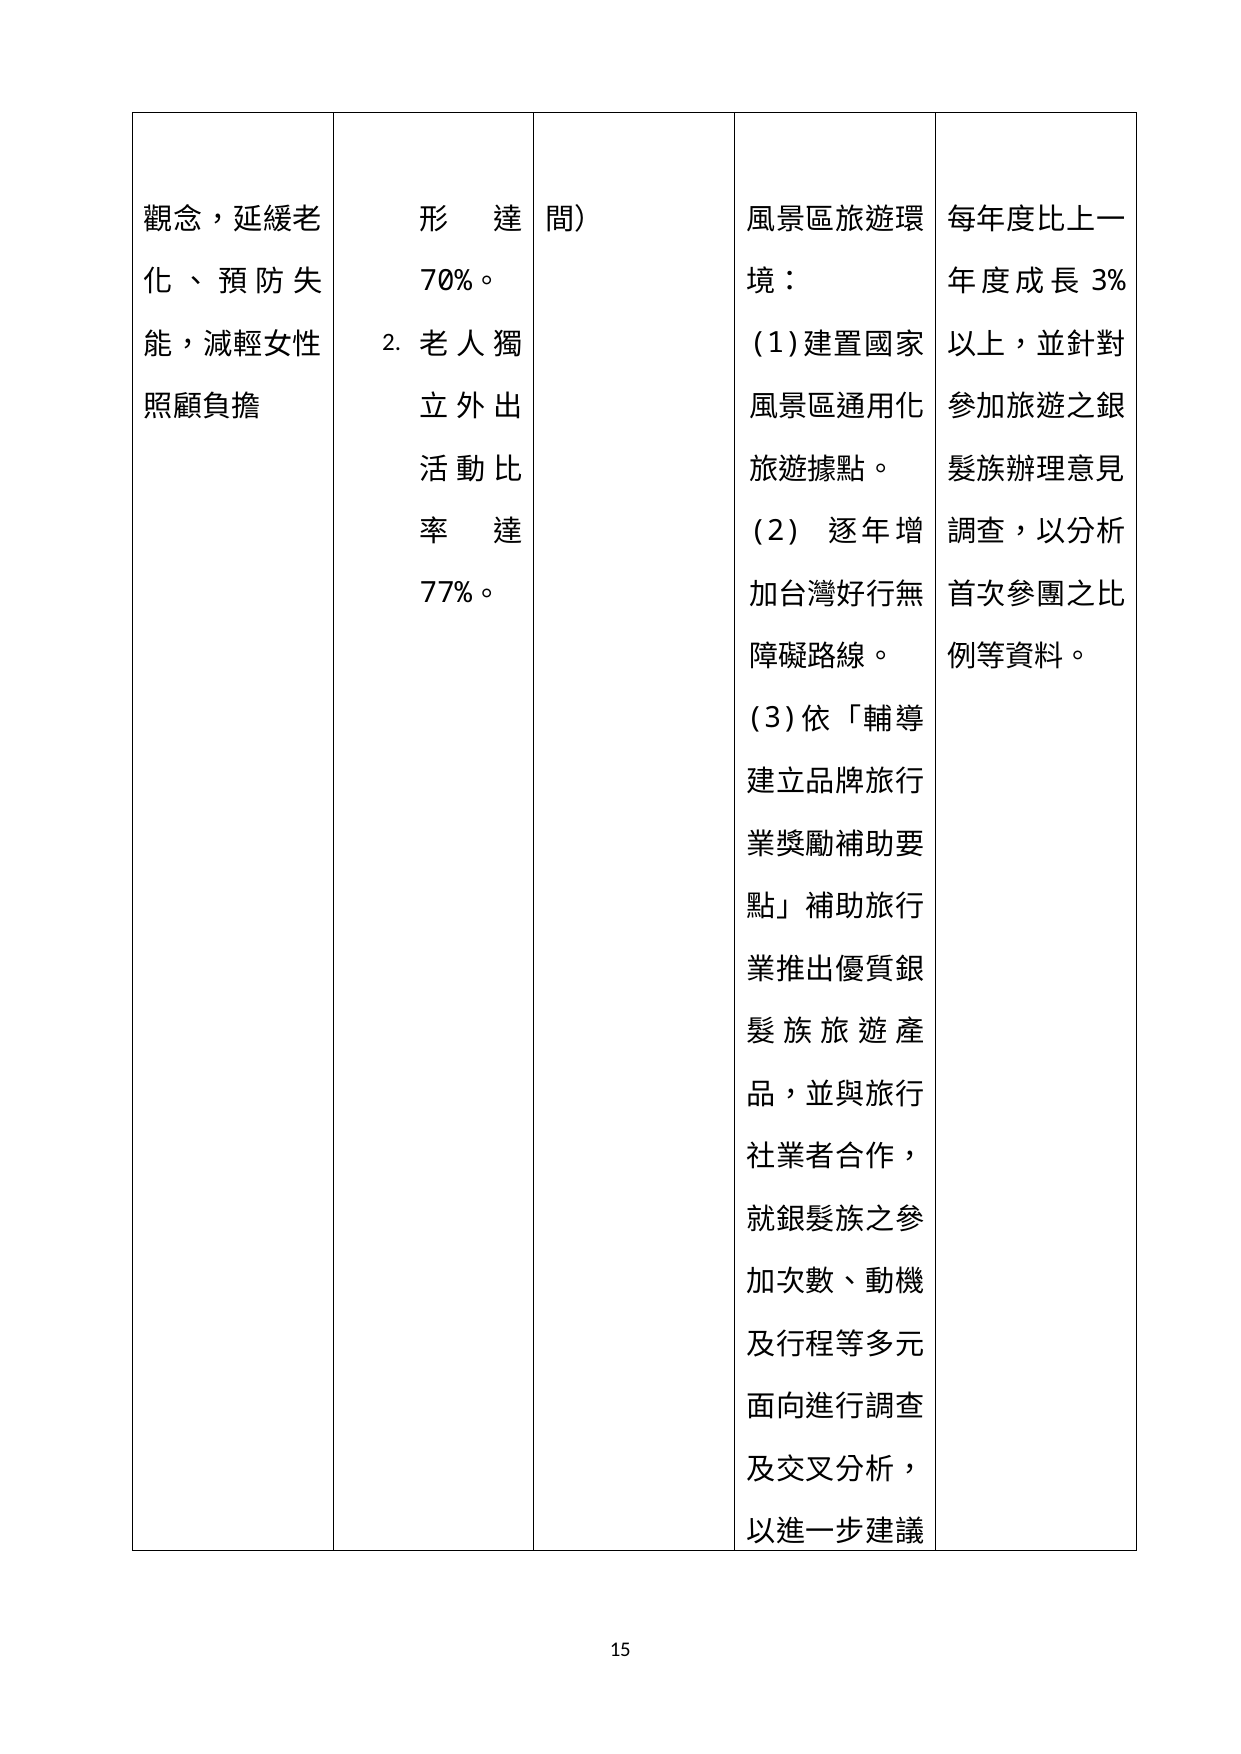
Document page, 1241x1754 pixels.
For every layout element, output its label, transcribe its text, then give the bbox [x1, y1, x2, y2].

table_cell 風景區旅遊環境： (1)建置國家風景區通用化旅遊據點。 (2) 逐年增加台灣好行無障礙路線。 (3)依「輔導建立品牌旅行業獎勵補助要點」補助旅行業推出優質銀髮族旅遊產品，並與旅行社業者合作，就銀髮族之參加次數、動機及行程等多元面向進行調查及交叉分析，以進一步建議 [735, 113, 935, 1550]
table_cell 每年度比上一年度成長3%以上，並針對參加旅遊之銀髮族辦理意見調查，以分析首次參團之比例等資料。 [936, 113, 1136, 1550]
table_cell 老人社會活動參與情形達70%。 老人獨立外出活動比率達77%。 [334, 113, 533, 1550]
table_cell 間） [534, 113, 734, 1550]
table_cell 觀念，延緩老化、預防失能，減輕女性照顧負擔 [133, 113, 333, 1550]
